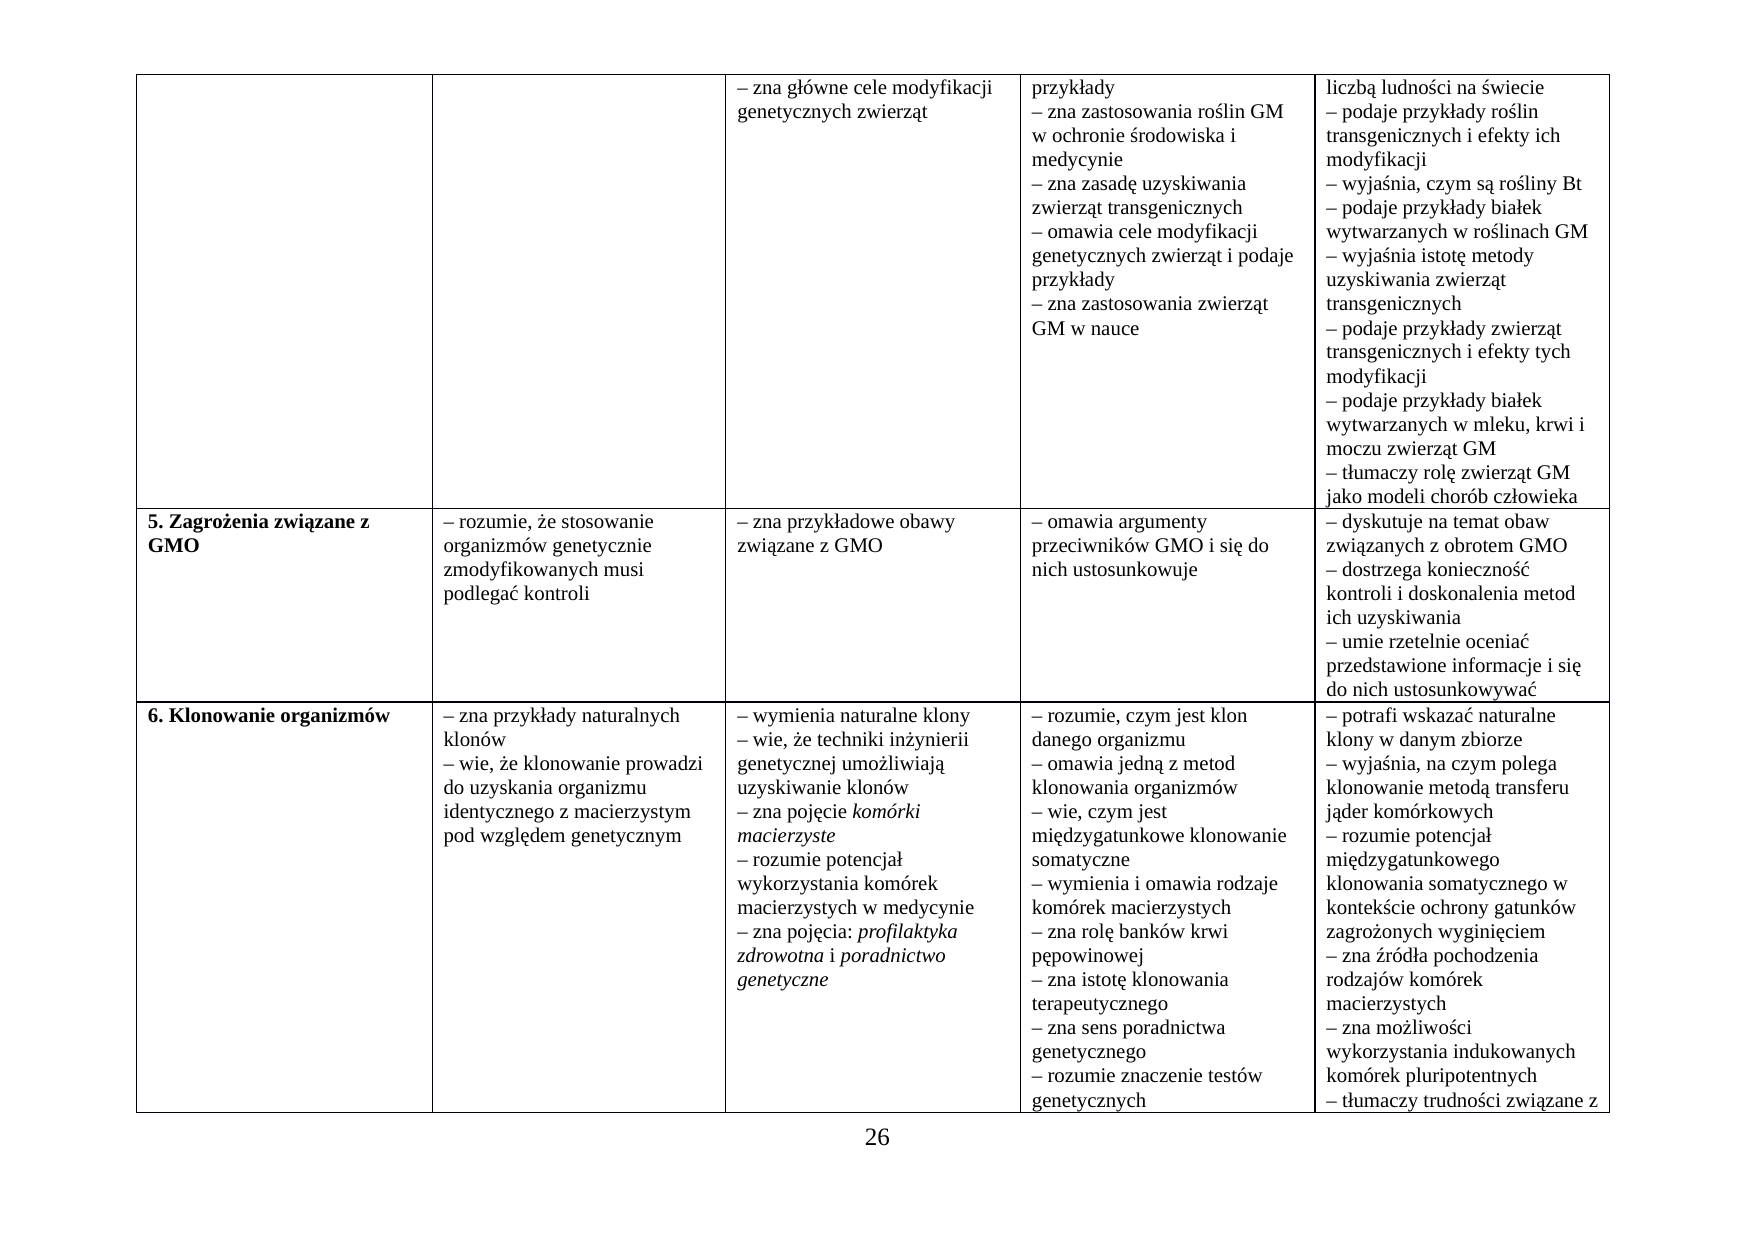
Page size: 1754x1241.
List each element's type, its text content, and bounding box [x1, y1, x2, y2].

table_cell przykłady – zna zastosowania roślin GM w ochronie środowiska i medycynie – zna zasadę uzyskiwania zwierząt transgenicznych – omawia cele modyfikacji genetycznych zwierząt i podaje przykłady – zna zastosowania zwierząt GM w nauce [1021, 75, 1314, 508]
table_cell liczbą ludności na świecie – podaje przykłady roślin transgenicznych i efekty ich modyfikacji – wyjaśnia, czym są rośliny Bt – podaje przykłady białek wytwarzanych w roślinach GM – wyjaśnia istotę metody uzyskiwania zwierząt transgenicznych – podaje przykłady zwierząt transgenicznych i efekty tych modyfikacji – podaje przykłady białek wytwarzanych w mleku, krwi i moczu zwierząt GM – tłumaczy rolę zwierząt GM jako modeli chorób człowieka [1316, 75, 1609, 508]
table_cell [137, 75, 432, 508]
table_cell – rozumie, że stosowanie organizmów genetycznie zmodyfikowanych musi podlegać kontroli [433, 509, 725, 701]
table_cell – omawia argumenty przeciwników GMO i się do nich ustosunkowuje [1021, 509, 1314, 701]
table_cell – dyskutuje na temat obaw związanych z obrotem GMO – dostrzega konieczność kontroli i doskonalenia metod ich uzyskiwania – umie rzetelnie oceniać przedstawione informacje i się do nich ustosunkowywać [1316, 509, 1609, 701]
table_cell – zna przykłady naturalnych klonów – wie, że klonowanie prowadzi do uzyskania organizmu identycznego z macierzystym pod względem genetycznym [433, 703, 725, 1112]
table_cell 6. Klonowanie organizmów [137, 703, 432, 1112]
table_cell 5. Zagrożenia związane z GMO [137, 509, 432, 701]
table_cell – potrafi wskazać naturalne klony w danym zbiorze – wyjaśnia, na czym polega klonowanie metodą transferu jąder komórkowych – rozumie potencjał międzygatunkowego klonowania somatycznego w kontekście ochrony gatunków zagrożonych wyginięciem – zna źródła pochodzenia rodzajów komórek macierzystych – zna możliwości wykorzystania indukowanych komórek pluripotentnych – tłumaczy trudności związane z [1316, 703, 1609, 1112]
table_cell – wymienia naturalne klony – wie, że techniki inżynierii genetycznej umożliwiają uzyskiwanie klonów – zna pojęcie komórki macierzyste – rozumie potencjał wykorzystania komórek macierzystych w medycynie – zna pojęcia: profilaktyka zdrowotna i poradnictwo genetyczne [726, 703, 1020, 1112]
table_cell [433, 75, 725, 508]
table_cell – zna przykładowe obawy związane z GMO [726, 509, 1020, 701]
table_cell – rozumie, czym jest klon danego organizmu – omawia jedną z metod klonowania organizmów – wie, czym jest międzygatunkowe klonowanie somatyczne – wymienia i omawia rodzaje komórek macierzystych – zna rolę banków krwi pępowinowej – zna istotę klonowania terapeutycznego – zna sens poradnictwa genetycznego – rozumie znaczenie testów genetycznych [1021, 703, 1314, 1112]
table_cell – zna główne cele modyfikacji genetycznych zwierząt [726, 75, 1020, 508]
